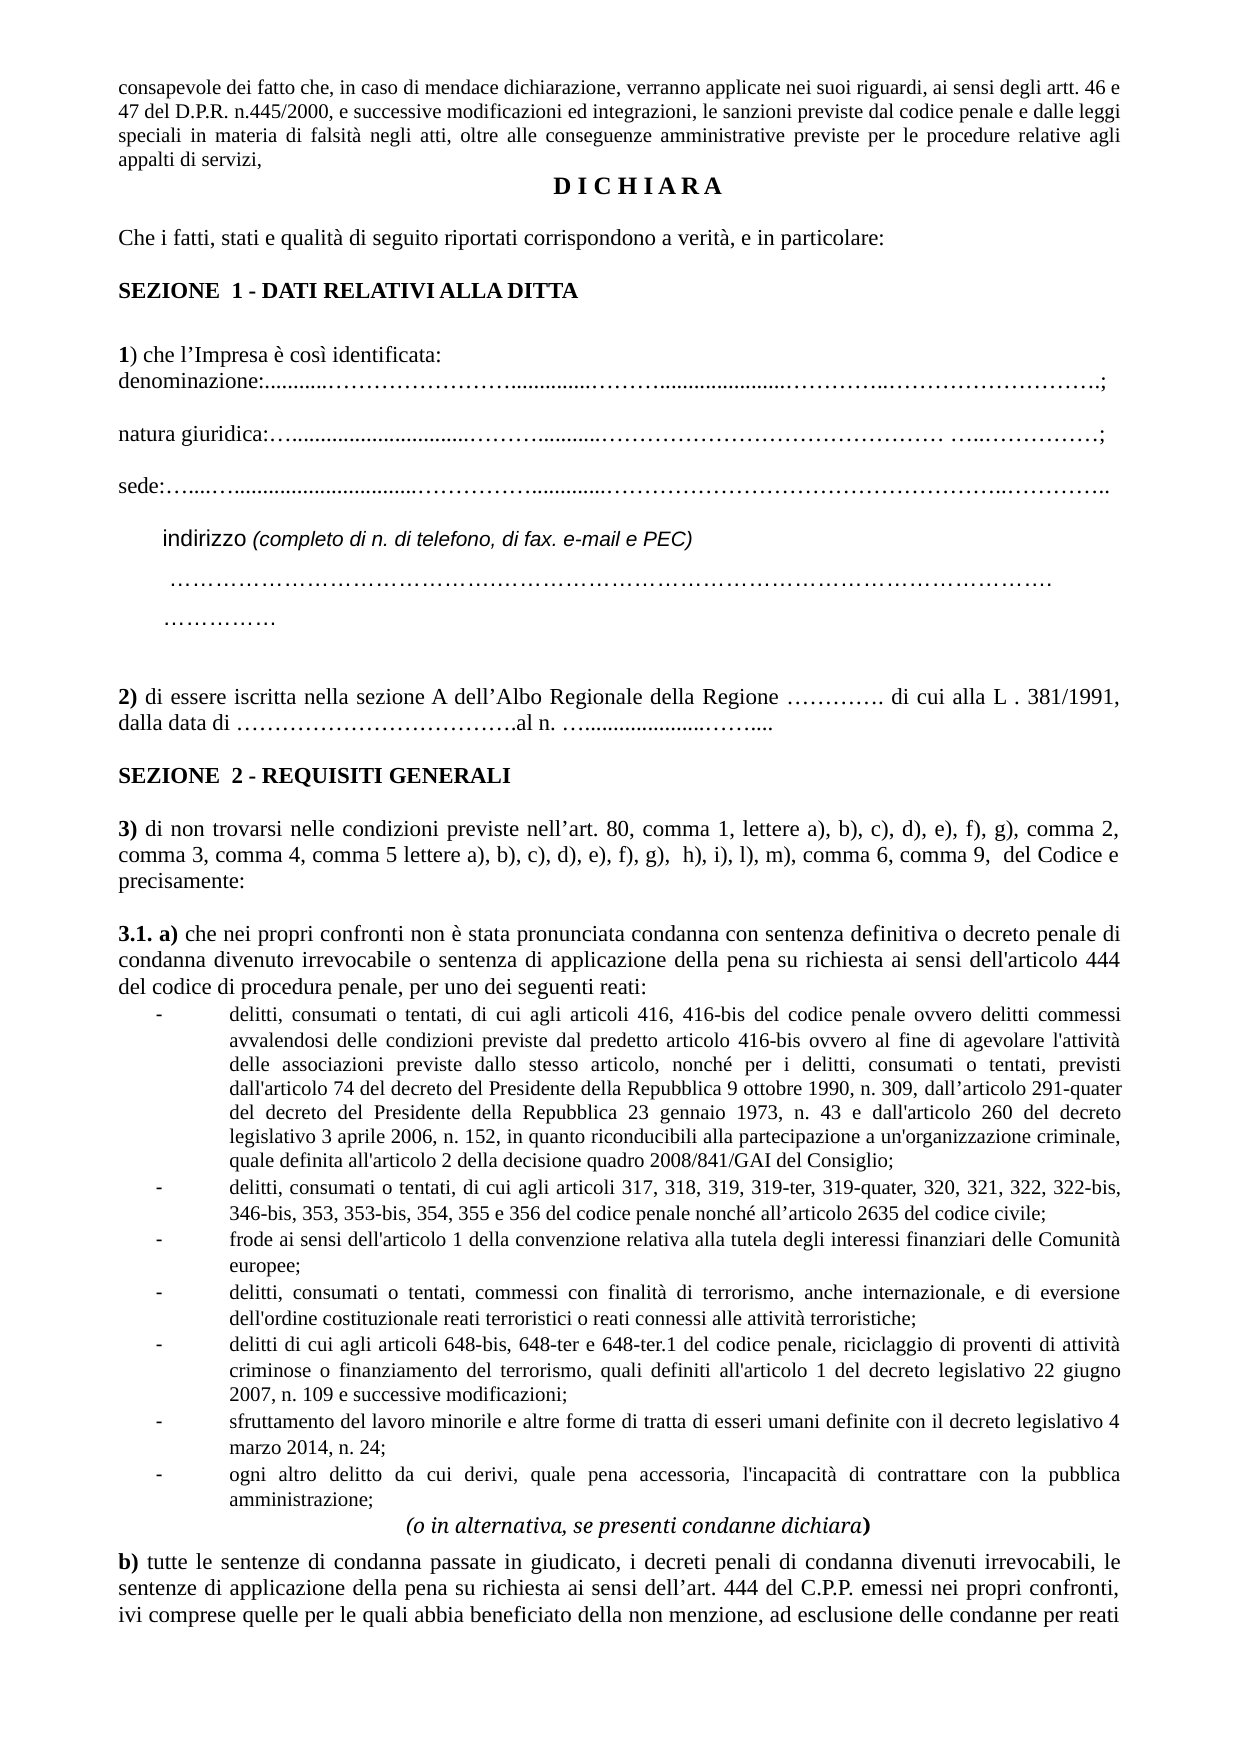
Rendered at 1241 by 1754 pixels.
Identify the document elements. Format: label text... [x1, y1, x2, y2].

text natura giuridica:…...............................………...........……………………………………… …..……………; [118, 420, 1122, 446]
text SEZIONE 1 - DATI RELATIVI ALLA DITTA [118, 277, 1122, 303]
list ogni altro delitto da cui derivi, quale pena accessoria, l'incapacità di contrattare con la pubblica amministrazione; [156, 1459, 1122, 1511]
list delitti, consumati o tentati, commessi con finalità di terrorismo, anche internazionale, e di eversione dell'ordine costituzionale reati terroristici o reati connessi alle attività terroristiche; [156, 1277, 1122, 1329]
text SEZIONE 2 - REQUISITI GENERALI [118, 762, 1122, 788]
text consapevole dei fatto che, in caso di mendace dichiarazione, verranno applicate nei suoi riguardi, ai sensi degli artt. 46 e 47 del D.P.R. n.445/2000, e successive modificazioni ed integrazioni, le sanzioni previste dal codice penale e dalle leggi speciali in materia di falsità negli atti, oltre alle conseguenze amministrative previste per le procedure relative agli appalti di servizi, [118, 75, 1122, 171]
text 2) di essere iscritta nella sezione A dell’Albo Regionale della Regione …………. di cui alla L . 381/1991, dalla data di ……………………………….al n. ….....................…….... [118, 683, 1122, 736]
list frode ai sensi dell'articolo 1 della convenzione relativa alla tutela degli interessi finanziari delle Comunità europee; [156, 1224, 1122, 1277]
text indirizzo (completo di n. di telefono, di fax. e-mail e PEC) [162, 525, 1122, 551]
subtitle D I C H I A R A [118, 171, 1122, 200]
text 3.1. a) che nei propri confronti non è stata pronunciata condanna con sentenza definitiva o decreto penale di condanna divenuto irrevocabile o sentenza di applicazione della pena su richiesta ai sensi dell'articolo 444 del codice di procedura penale, per uno dei seguenti reati: [118, 920, 1122, 999]
list sfruttamento del lavoro minorile e altre forme di tratta di esseri umani definite con il decreto legislativo 4 marzo 2014, n. 24; [156, 1406, 1122, 1459]
list delitti di cui agli articoli 648-bis, 648-ter e 648-ter.1 del codice penale, riciclaggio di proventi di attività criminose o finanziamento del terrorismo, quali definiti all'articolo 1 del decreto legislativo 22 giugno 2007, n. 109 e successive modificazioni; [156, 1329, 1122, 1406]
list delitti, consumati o tentati, di cui agli articoli 416, 416-bis del codice penale ovvero delitti commessi avvalendosi delle condizioni previste dal predetto articolo 416-bis ovvero al fine di agevolare l'attività delle associazioni previste dallo stesso articolo, nonché per i delitti, consumati o tentati, previsti dall'articolo 74 del decreto del Presidente della Repubblica 9 ottobre 1990, n. 309, dall’articolo 291-quater del decreto del Presidente della Repubblica 23 gennaio 1973, n. 43 e dall'articolo 260 del decreto legislativo 3 aprile 2006, n. 152, in quanto riconducibili alla partecipazione a un'organizzazione criminale, quale definita all'articolo 2 della decisione quadro 2008/841/GAI del Consiglio; [156, 999, 1122, 1172]
text Che i fatti, stati e qualità di seguito riportati corrispondono a verità, e in particolare: [118, 224, 1122, 250]
list delitti, consumati o tentati, di cui agli articoli 317, 318, 319, 319-ter, 319-quater, 320, 321, 322, 322-bis, 346-bis, 353, 353-bis, 354, 355 e 356 del codice penale nonché all’articolo 2635 del codice civile; [156, 1172, 1122, 1224]
text b) tutte le sentenze di condanna passate in giudicato, i decreti penali di condanna divenuti irrevocabili, le sentenze di applicazione della pena su richiesta ai sensi dell’art. 444 del C.P.P. emessi nei propri confronti, ivi comprese quelle per le quali abbia beneficiato della non menzione, ad esclusione delle condanne per reati [118, 1548, 1122, 1627]
text sede:…....…................................…………….............……………………………………………..………….. [118, 472, 1122, 499]
text 3) di non trovarsi nelle condizioni previste nell’art. 80, comma 1, lettere a), b), c), d), e), f), g), comma 2, comma 3, comma 4, comma 5 lettere a), b), c), d), e), f), g), h), i), l), m), comma 6, comma 9, del Codice e precisamente: [118, 815, 1122, 894]
text denominazione:...........……………………..............………......................…………..……………………….; [118, 367, 1122, 393]
text 1) che l’Impresa è così identificata: [118, 329, 1122, 367]
text …………………………………….……………………………………………………………….…………… [162, 564, 1122, 630]
text (o in alternativa, se presenti condanne dichiara) [149, 1511, 1122, 1539]
